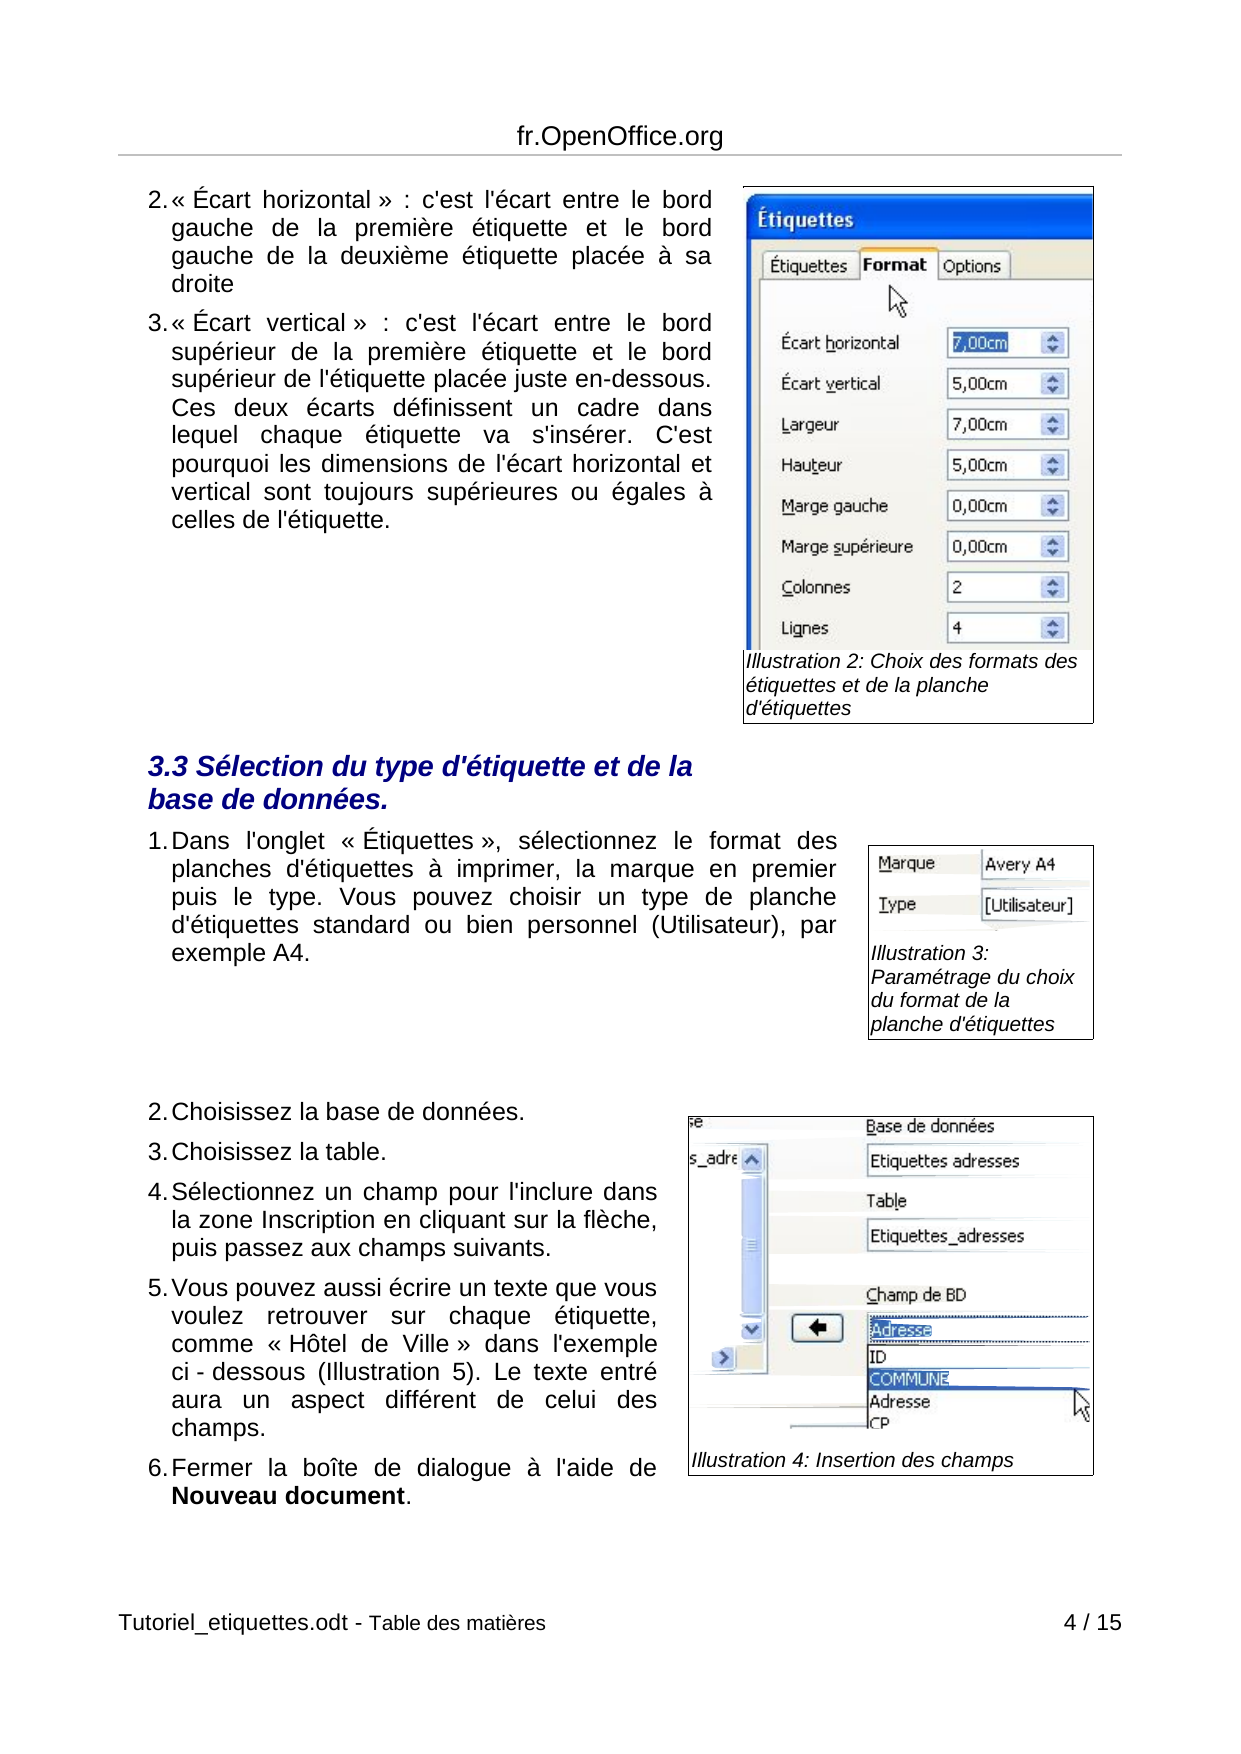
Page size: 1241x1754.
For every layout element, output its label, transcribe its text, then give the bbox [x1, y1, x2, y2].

list Illustration 4: Insertion des champs [689, 1117, 1093, 1475]
list Illustration 2: Choix des formats des étiquettes et de la planche d'étiquettes [744, 650, 1093, 723]
picture [742, 188, 1093, 650]
list [1094, 186, 1122, 298]
list Sélectionnez un champ pour l'inclure dans la zone Inscription en cliquant sur la flèche, puis passez aux champs suivants. [148, 1178, 688, 1262]
list Choisissez la base de données. [148, 1098, 1122, 1126]
list [1094, 1138, 1122, 1166]
list Vous pouvez aussi écrire un texte que vous voulez retrouver sur chaque étiquette, comme « Hôtel de Ville » dans l'exemple ci - dessous (Illustration 5). Le texte entré aura un aspect différent de celui des champs. [148, 1274, 688, 1442]
subtitle Sélection du type d'étiquette et de la base de données. [148, 750, 1122, 815]
list [1094, 1274, 1122, 1442]
list Fermer la boîte de dialogue à l'aide de Nouveau document. [148, 1453, 1122, 1509]
list « Écart vertical » : c'est l'écart entre le bord supérieur de la première étiquette et le bord supérieur de l'étiquette placée juste en-dessous. Ces deux écarts définissent un cadre dans lequel chaque étiquette va s'insérer. C'est pourquoi les dimensions de l'écart horizontal et vertical sont toujours supérieures ou égales à celles de l'étiquette. [148, 309, 742, 533]
list Illustration 4: Insertion des champs [689, 1166, 761, 1371]
list « Écart horizontal » : c'est l'écart entre le bord gauche de la première étiquette et le bord gauche de la deuxième étiquette placée à sa droite [148, 186, 743, 298]
list Dans l'onglet « Étiquettes », sélectionnez le format des planches d'étiquettes à imprimer, la marque en premier puis le type. Vous pouvez choisir un type de planche d'étiquettes standard ou bien personnel (Utilisateur), par exemple A4. [148, 827, 1122, 967]
picture [689, 1117, 1090, 1429]
list Illustration 4: Insertion des champs [689, 1129, 866, 1142]
list Illustration 3: Paramétrage du choix du format de la planche d'étiquettes [869, 846, 1093, 1039]
list Choisissez la table. [148, 1138, 688, 1166]
list Illustration 4: Insertion des champs [689, 1375, 866, 1404]
picture [872, 849, 1090, 931]
